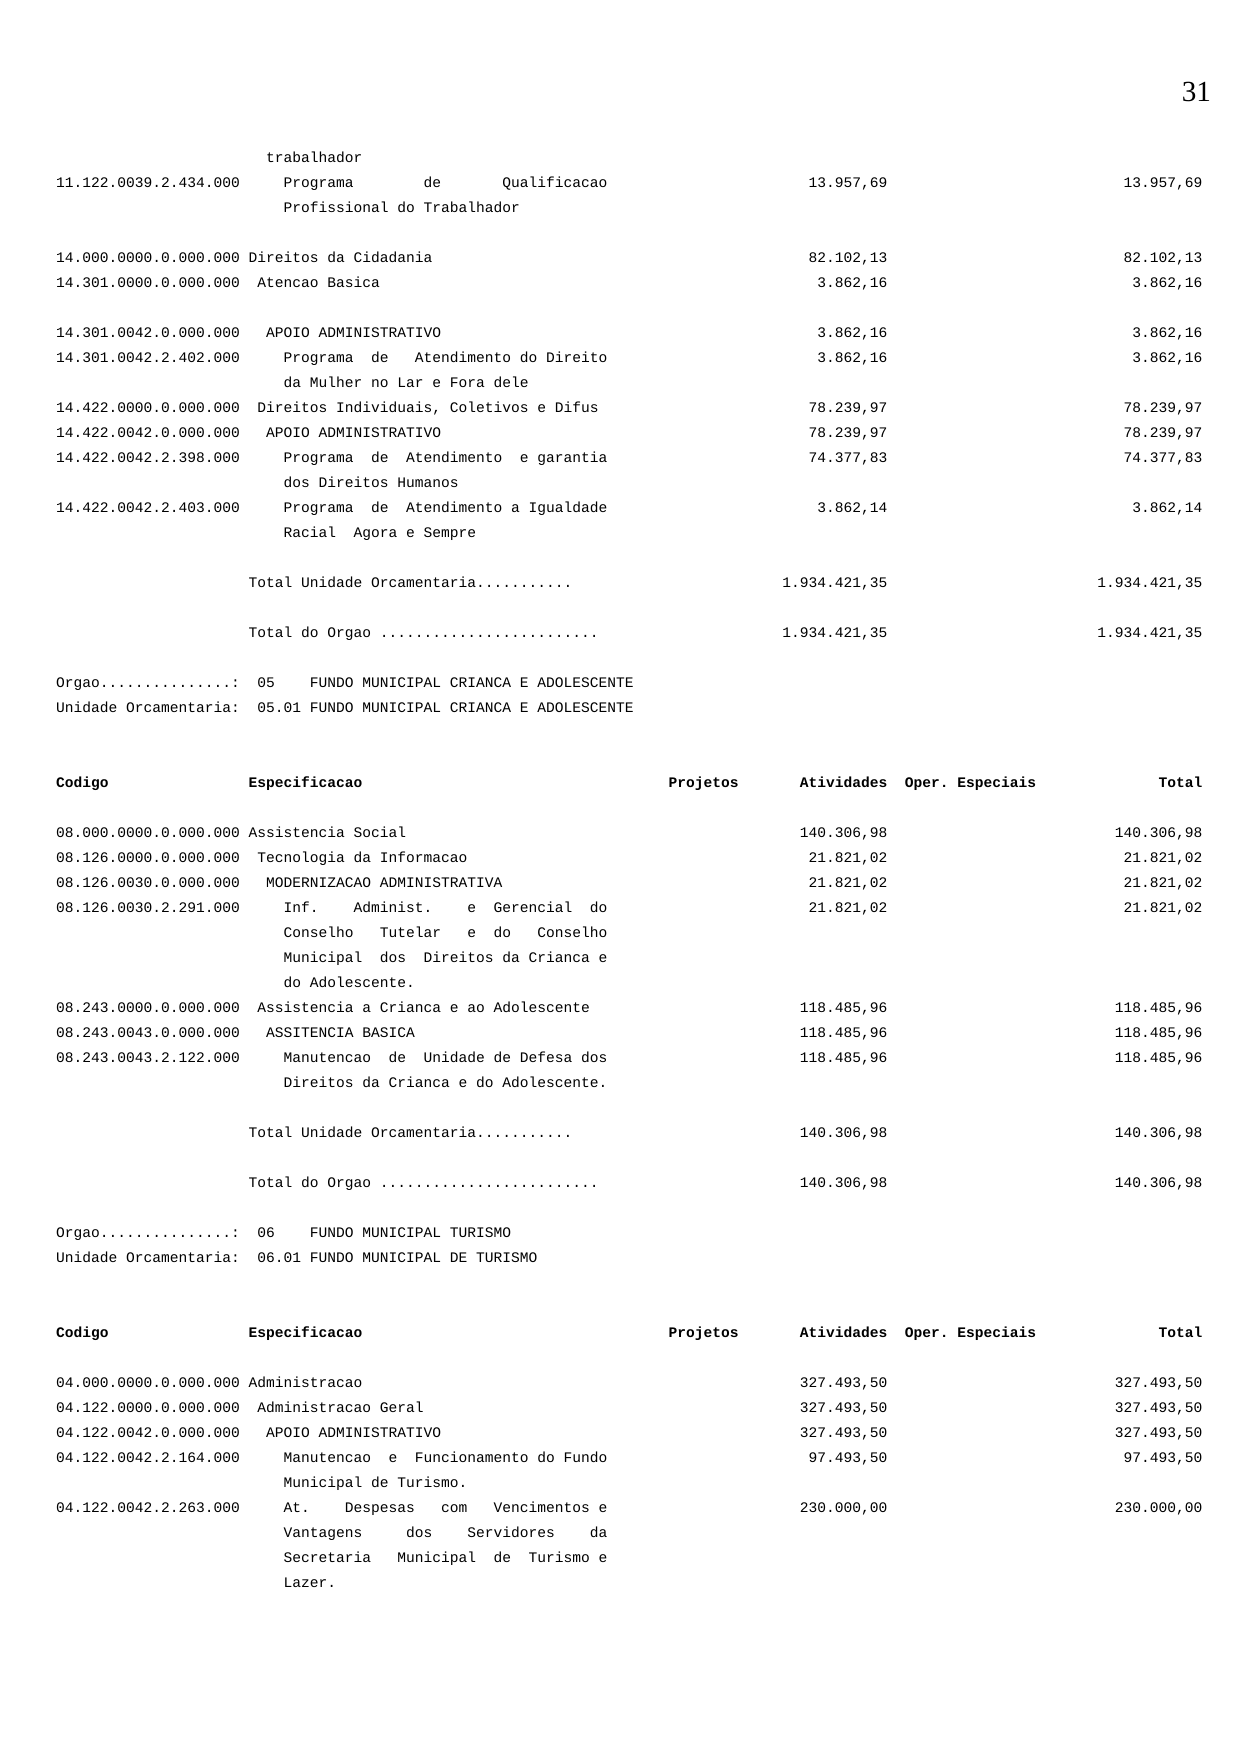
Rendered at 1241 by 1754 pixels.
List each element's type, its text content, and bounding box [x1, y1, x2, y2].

text Orgao...............: 06 FUNDO MUNICIPAL TURISMO [29, 1218, 1211, 1243]
text 08.126.0030.0.000.000 MODERNIZACAO ADMINISTRATIVA 21.821,02 21.821,02 [29, 868, 1211, 893]
text Municipal dos Direitos da Crianca e [29, 943, 1211, 968]
text Total Unidade Orcamentaria........... 1.934.421,35 1.934.421,35 [29, 568, 1211, 593]
text 04.122.0042.2.263.000 At. Despesas com Vencimentos e 230.000,00 230.000,00 [29, 1493, 1211, 1518]
text dos Direitos Humanos [29, 468, 1211, 493]
text 04.122.0000.0.000.000 Administracao Geral 327.493,50 327.493,50 [29, 1393, 1211, 1418]
text Lazer. [29, 1568, 1211, 1593]
text Vantagens dos Servidores da [29, 1518, 1211, 1543]
text Total do Orgao ......................... 1.934.421,35 1.934.421,35 [29, 618, 1211, 643]
text Conselho Tutelar e do Conselho [29, 918, 1211, 943]
text trabalhador [29, 143, 1211, 168]
text Total do Orgao ......................... 140.306,98 140.306,98 [29, 1168, 1211, 1193]
text 14.301.0042.0.000.000 APOIO ADMINISTRATIVO 3.862,16 3.862,16 [29, 318, 1211, 343]
text 14.422.0042.0.000.000 APOIO ADMINISTRATIVO 78.239,97 78.239,97 [29, 418, 1211, 443]
text Direitos da Crianca e do Adolescente. [29, 1068, 1211, 1093]
text Total Unidade Orcamentaria........... 140.306,98 140.306,98 [29, 1118, 1211, 1143]
text Secretaria Municipal de Turismo e [29, 1543, 1211, 1568]
text 08.243.0043.0.000.000 ASSITENCIA BASICA 118.485,96 118.485,96 [29, 1018, 1211, 1043]
text 04.122.0042.2.164.000 Manutencao e Funcionamento do Fundo 97.493,50 97.493,50 [29, 1443, 1211, 1468]
text 08.126.0000.0.000.000 Tecnologia da Informacao 21.821,02 21.821,02 [29, 843, 1211, 868]
text 14.301.0042.2.402.000 Programa de Atendimento do Direito 3.862,16 3.862,16 [29, 343, 1211, 368]
text do Adolescente. [29, 968, 1211, 993]
text 04.000.0000.0.000.000 Administracao 327.493,50 327.493,50 [29, 1368, 1211, 1393]
text da Mulher no Lar e Fora dele [29, 368, 1211, 393]
text Codigo Especificacao Projetos Atividades Oper. Especiais Total [29, 1318, 1211, 1343]
text 08.243.0043.2.122.000 Manutencao de Unidade de Defesa dos 118.485,96 118.485,96 [29, 1043, 1211, 1068]
text 14.301.0000.0.000.000 Atencao Basica 3.862,16 3.862,16 [29, 268, 1211, 293]
text 04.122.0042.0.000.000 APOIO ADMINISTRATIVO 327.493,50 327.493,50 [29, 1418, 1211, 1443]
text Unidade Orcamentaria: 06.01 FUNDO MUNICIPAL DE TURISMO [29, 1243, 1211, 1268]
text 08.243.0000.0.000.000 Assistencia a Crianca e ao Adolescente 118.485,96 118.485,96 [29, 993, 1211, 1018]
text 14.000.0000.0.000.000 Direitos da Cidadania 82.102,13 82.102,13 [29, 243, 1211, 268]
text Unidade Orcamentaria: 05.01 FUNDO MUNICIPAL CRIANCA E ADOLESCENTE [29, 693, 1211, 718]
text Racial Agora e Sempre [29, 518, 1211, 543]
text Codigo Especificacao Projetos Atividades Oper. Especiais Total [29, 768, 1211, 793]
text 08.126.0030.2.291.000 Inf. Administ. e Gerencial do 21.821,02 21.821,02 [29, 893, 1211, 918]
text 11.122.0039.2.434.000 Programa de Qualificacao 13.957,69 13.957,69 [29, 168, 1211, 193]
text Orgao...............: 05 FUNDO MUNICIPAL CRIANCA E ADOLESCENTE [29, 668, 1211, 693]
text 14.422.0000.0.000.000 Direitos Individuais, Coletivos e Difus 78.239,97 78.239,97 [29, 393, 1211, 418]
text 14.422.0042.2.398.000 Programa de Atendimento e garantia 74.377,83 74.377,83 [29, 443, 1211, 468]
text 08.000.0000.0.000.000 Assistencia Social 140.306,98 140.306,98 [29, 818, 1211, 843]
text Profissional do Trabalhador [29, 193, 1211, 218]
text 14.422.0042.2.403.000 Programa de Atendimento a Igualdade 3.862,14 3.862,14 [29, 493, 1211, 518]
text Municipal de Turismo. [29, 1468, 1211, 1493]
